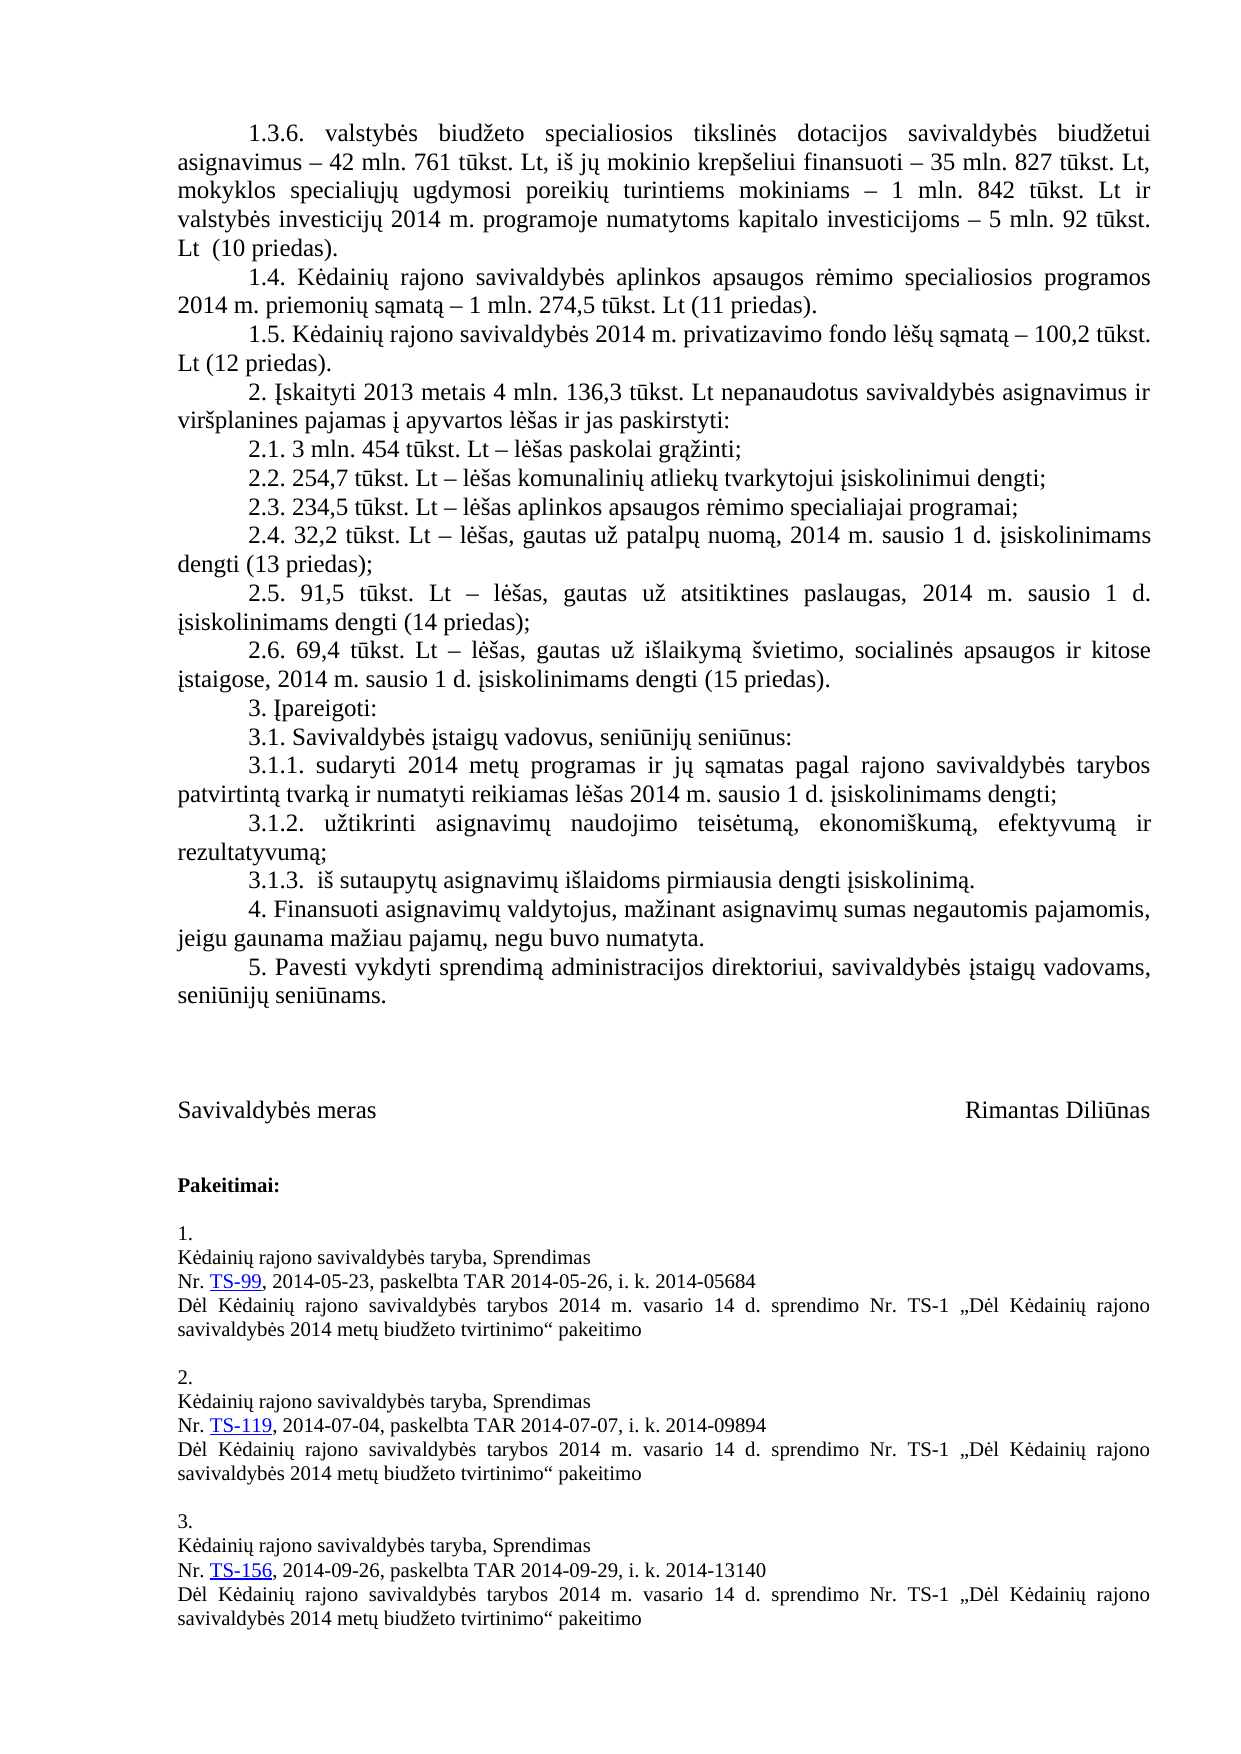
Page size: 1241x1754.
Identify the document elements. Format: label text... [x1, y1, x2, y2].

text 5. Pavesti vykdyti sprendimą administracijos direktoriui, savivaldybės įstaigų vadovams, seniūnijų seniūnams. [177, 952, 1152, 1009]
text 2.5. 91,5 tūkst. Lt – lėšas, gautas už atsitiktines paslaugas, 2014 m. sausio 1 d. įsiskolinimams dengti (14 priedas); [177, 578, 1152, 636]
text 3.1.3. iš sutaupytų asignavimų išlaidoms pirmiausia dengti įsiskolinimą. [177, 866, 1152, 894]
text 1. [177, 1221, 1152, 1245]
text Dėl Kėdainių rajono savivaldybės tarybos 2014 m. vasario 14 d. sprendimo Nr. TS-1 „Dėl Kėdainių rajono savivaldybės 2014 metų biudžeto tvirtinimo“ pakeitimo [177, 1437, 1152, 1485]
text Nr. TS-99, 2014-05-23, paskelbta TAR 2014-05-26, i. k. 2014-05684 [177, 1269, 1152, 1293]
text 3.1. Savivaldybės įstaigų vadovus, seniūnijų seniūnus: [177, 722, 1152, 751]
text 3. Įpareigoti: [177, 693, 1152, 722]
text 1.5. Kėdainių rajono savivaldybės 2014 m. privatizavimo fondo lėšų sąmatą – 100,2 tūkst. Lt (12 priedas). [177, 319, 1152, 377]
text 2.2. 254,7 tūkst. Lt – lėšas komunalinių atliekų tvarkytojui įsiskolinimui dengti; [177, 463, 1152, 492]
text Kėdainių rajono savivaldybės taryba, Sprendimas [177, 1533, 1152, 1557]
text 3.1.2. užtikrinti asignavimų naudojimo teisėtumą, ekonomiškumą, efektyvumą ir rezultatyvumą; [177, 808, 1152, 866]
text 1.4. Kėdainių rajono savivaldybės aplinkos apsaugos rėmimo specialiosios programos 2014 m. priemonių sąmatą – 1 mln. 274,5 tūkst. Lt (11 priedas). [177, 262, 1152, 319]
text 2. Įskaityti 2013 metais 4 mln. 136,3 tūkst. Lt nepanaudotus savivaldybės asignavimus ir viršplanines pajamas į apyvartos lėšas ir jas paskirstyti: [177, 377, 1152, 434]
text 3.1.1. sudaryti 2014 metų programas ir jų sąmatas pagal rajono savivaldybės tarybos patvirtintą tvarką ir numatyti reikiamas lėšas 2014 m. sausio 1 d. įsiskolinimams dengti; [177, 751, 1152, 808]
text 2.1. 3 mln. 454 tūkst. Lt – lėšas paskolai grąžinti; [177, 434, 1152, 463]
text Nr. TS-119, 2014-07-04, paskelbta TAR 2014-07-07, i. k. 2014-09894 [177, 1413, 1152, 1437]
text 2.4. 32,2 tūkst. Lt – lėšas, gautas už patalpų nuomą, 2014 m. sausio 1 d. įsiskolinimams dengti (13 priedas); [177, 521, 1152, 578]
text 2.3. 234,5 tūkst. Lt – lėšas aplinkos apsaugos rėmimo specialiajai programai; [177, 492, 1152, 521]
text Kėdainių rajono savivaldybės taryba, Sprendimas [177, 1245, 1152, 1269]
text 3. [177, 1509, 1152, 1533]
text 4. Finansuoti asignavimų valdytojus, mažinant asignavimų sumas negautomis pajamomis, jeigu gaunama mažiau pajamų, negu buvo numatyta. [177, 894, 1152, 952]
text Dėl Kėdainių rajono savivaldybės tarybos 2014 m. vasario 14 d. sprendimo Nr. TS-1 „Dėl Kėdainių rajono savivaldybės 2014 metų biudžeto tvirtinimo“ pakeitimo [177, 1582, 1152, 1630]
text 1.3.6. valstybės biudžeto specialiosios tikslinės dotacijos savivaldybės biudžetui asignavimus – 42 mln. 761 tūkst. Lt, iš jų mokinio krepšeliui finansuoti – 35 mln. 827 tūkst. Lt, mokyklos specialiųjų ugdymosi poreikių turintiems mokiniams – 1 mln. 842 tūkst. Lt ir valstybės investicijų 2014 m. programoje numatytoms kapitalo investicijoms – 5 mln. 92 tūkst. Lt (10 priedas). [177, 118, 1152, 262]
text Savivaldybės meras Rimantas Diliūnas [177, 1096, 1152, 1124]
text Nr. TS-156, 2014-09-26, paskelbta TAR 2014-09-29, i. k. 2014-13140 [177, 1557, 1152, 1582]
text Pakeitimai: [177, 1172, 1152, 1197]
text Kėdainių rajono savivaldybės taryba, Sprendimas [177, 1389, 1152, 1413]
text 2.6. 69,4 tūkst. Lt – lėšas, gautas už išlaikymą švietimo, socialinės apsaugos ir kitose įstaigose, 2014 m. sausio 1 d. įsiskolinimams dengti (15 priedas). [177, 636, 1152, 693]
text 2. [177, 1365, 1152, 1389]
text Dėl Kėdainių rajono savivaldybės tarybos 2014 m. vasario 14 d. sprendimo Nr. TS-1 „Dėl Kėdainių rajono savivaldybės 2014 metų biudžeto tvirtinimo“ pakeitimo [177, 1293, 1152, 1341]
